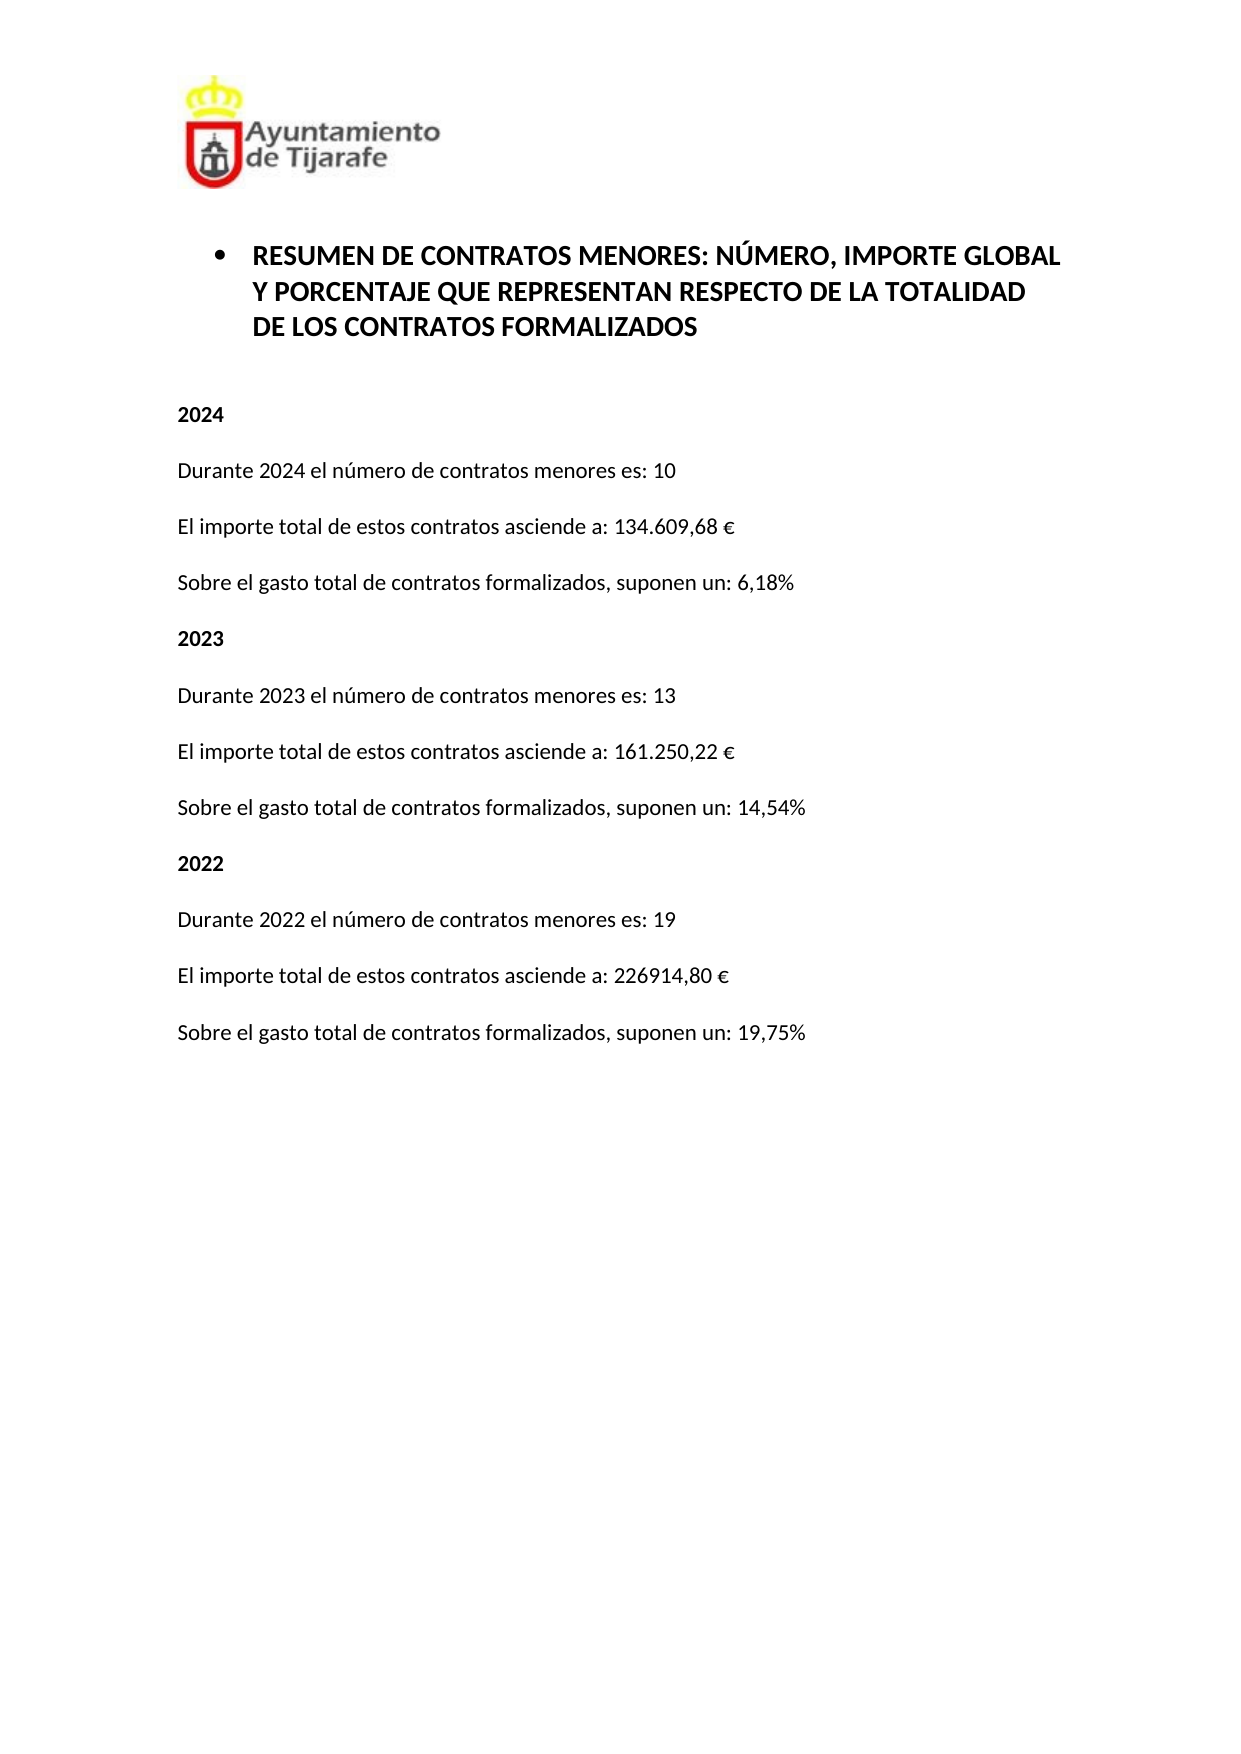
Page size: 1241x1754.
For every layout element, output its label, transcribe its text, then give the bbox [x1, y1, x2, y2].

text El importe total de estos contratos asciende a: 226914,80 € [177, 961, 1062, 989]
text Sobre el gasto total de contratos formalizados, suponen un: 14,54% [177, 793, 1062, 821]
text Durante 2024 el número de contratos menores es: 10 [177, 456, 1062, 484]
text Sobre el gasto total de contratos formalizados, suponen un: 19,75% [177, 1018, 1062, 1046]
text Durante 2023 el número de contratos menores es: 13 [177, 681, 1062, 709]
text 2024 [177, 400, 1062, 428]
text Durante 2022 el número de contratos menores es: 19 [177, 905, 1062, 933]
text El importe total de estos contratos asciende a: 161.250,22 € [177, 737, 1062, 765]
text El importe total de estos contratos asciende a: 134.609,68 € [177, 512, 1062, 540]
text Sobre el gasto total de contratos formalizados, suponen un: 6,18% [177, 568, 1062, 596]
list RESUMEN DE CONTRATOS MENORES: NÚMERO, IMPORTE GLOBAL Y PORCENTAJE QUE REPRESENTAN RESPECTO DE LA TOTALIDAD DE LOS CONTRATOS FORMALIZADOS [215, 237, 1062, 344]
text 2023 [177, 624, 1062, 653]
text 2022 [177, 849, 1062, 877]
